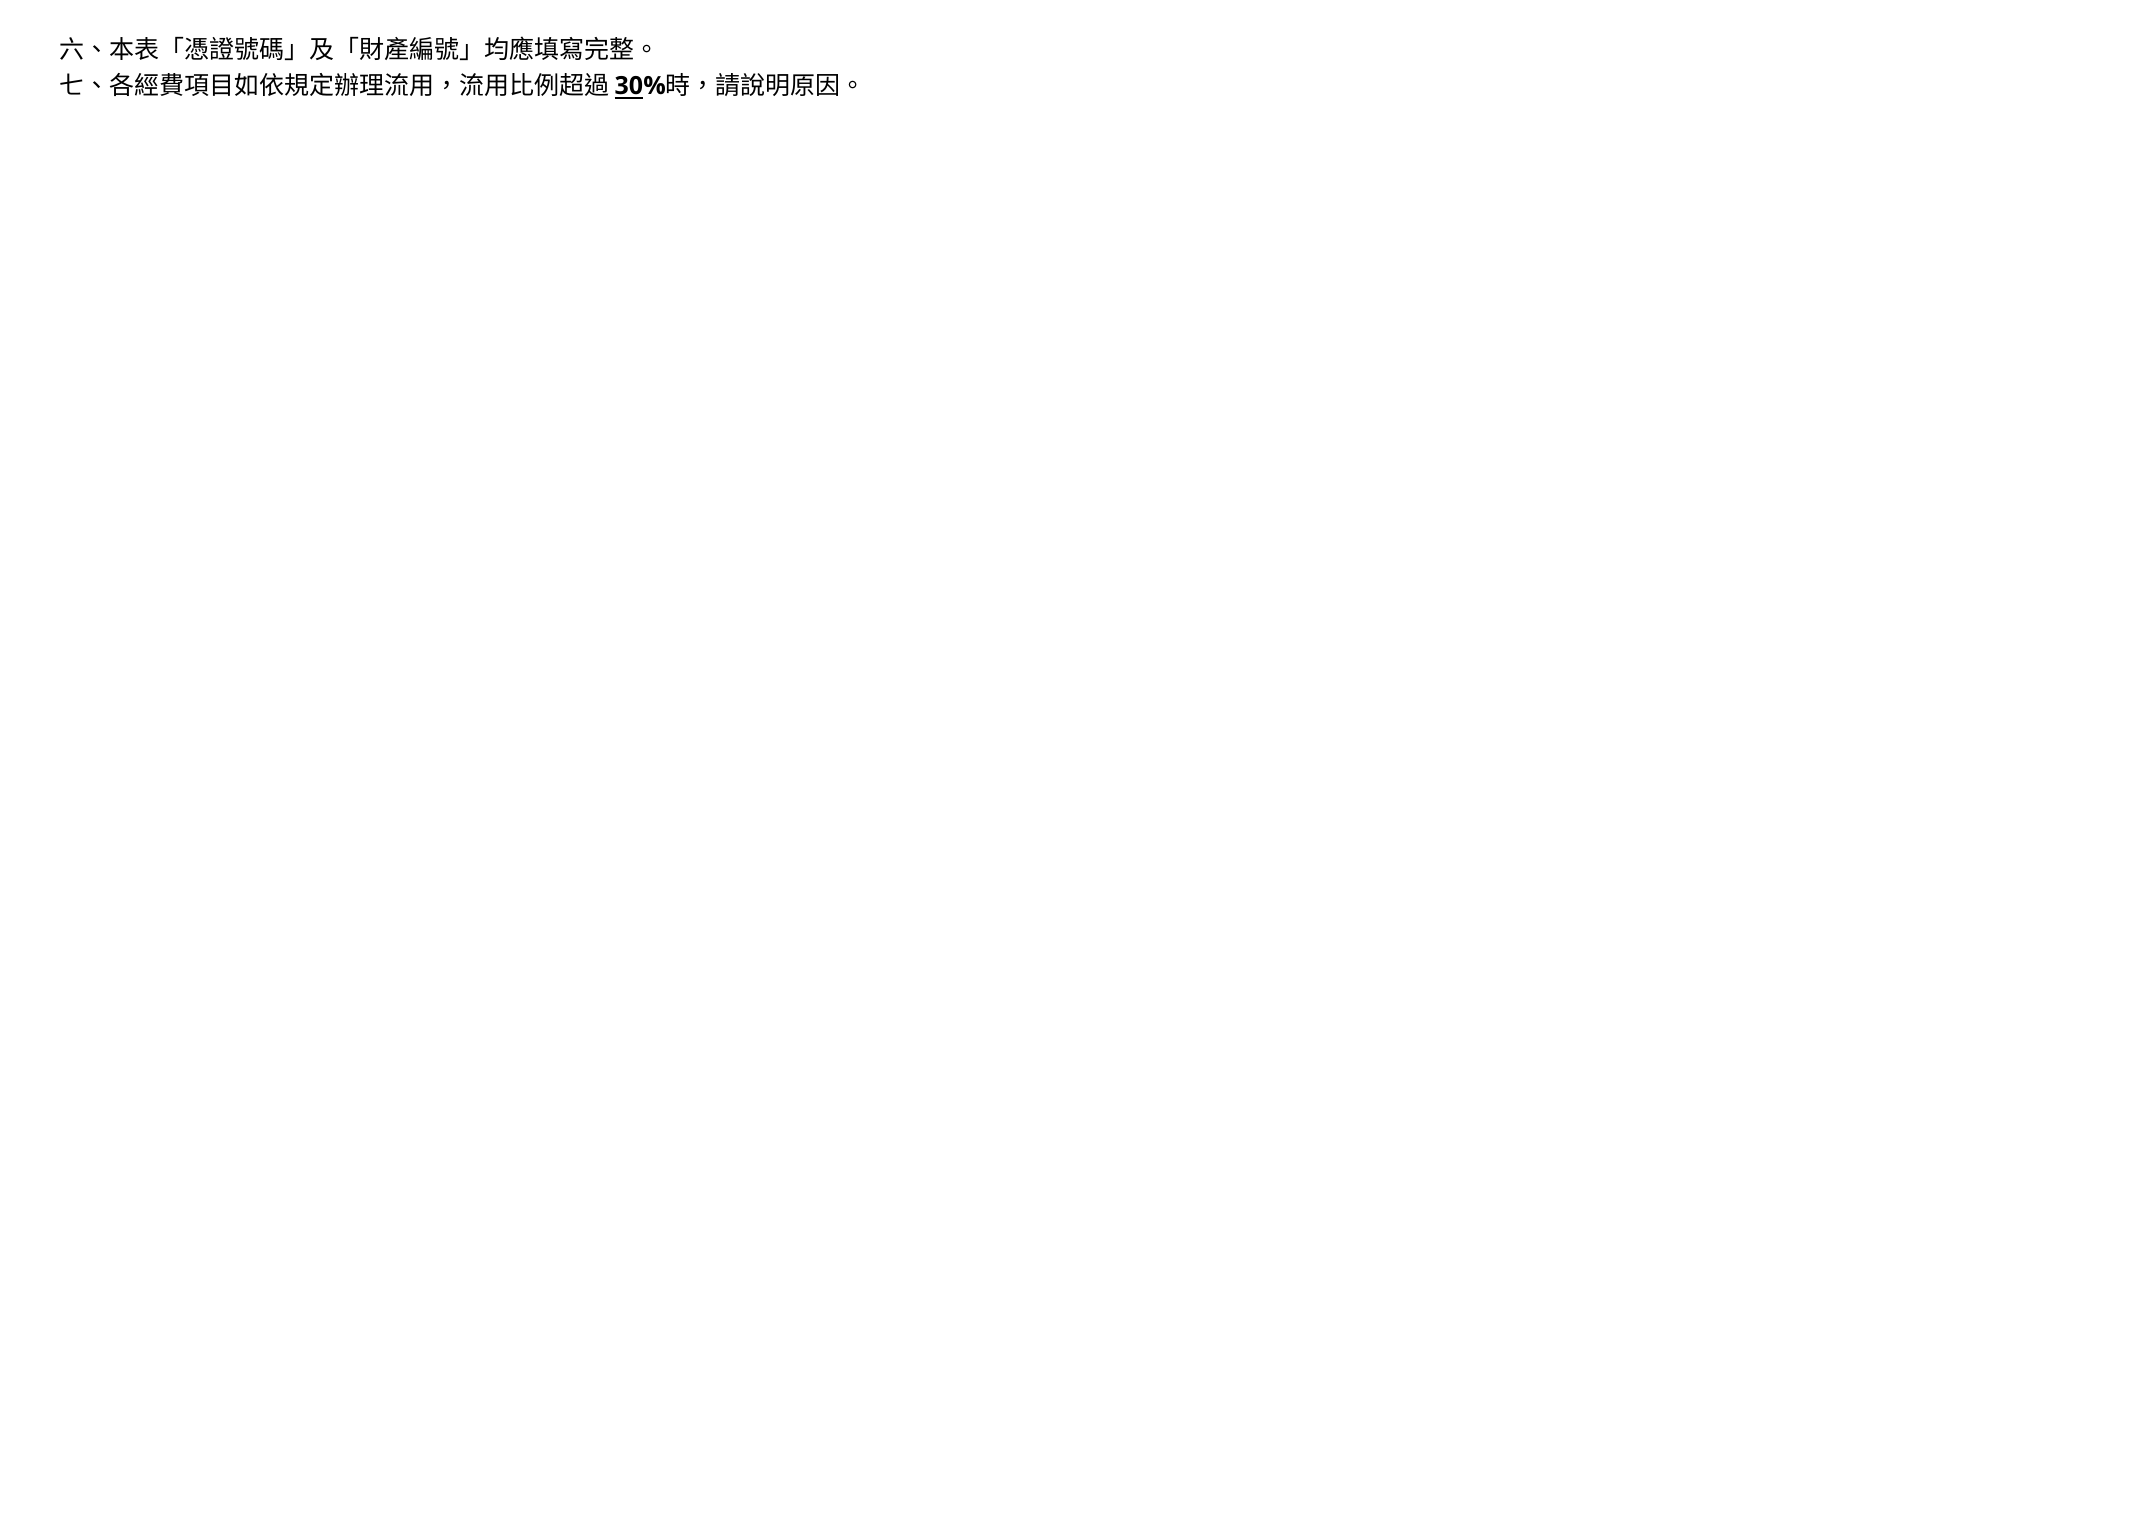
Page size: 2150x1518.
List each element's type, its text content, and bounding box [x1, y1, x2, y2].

table_cell [1643, 30, 2086, 66]
table_cell [676, 30, 799, 66]
table_cell [1522, 30, 1643, 66]
table_cell [1086, 66, 1236, 102]
table_cell 七、各經費項目如依規定辦理流用，流用比例超過30%時，請說明原因。 [56, 66, 934, 102]
table_cell [1236, 30, 1401, 66]
table_cell [934, 30, 1086, 66]
table_cell 六、本表「憑證號碼」及「財產編號」均應填寫完整。 [56, 30, 676, 66]
table_cell [1401, 30, 1522, 66]
table_cell [799, 30, 934, 66]
table_cell [1401, 66, 1522, 102]
table_cell [1522, 66, 1643, 102]
table_cell [1086, 30, 1236, 66]
table_cell [1236, 66, 1401, 102]
table_cell [1643, 66, 2086, 102]
table_cell [934, 66, 1086, 102]
